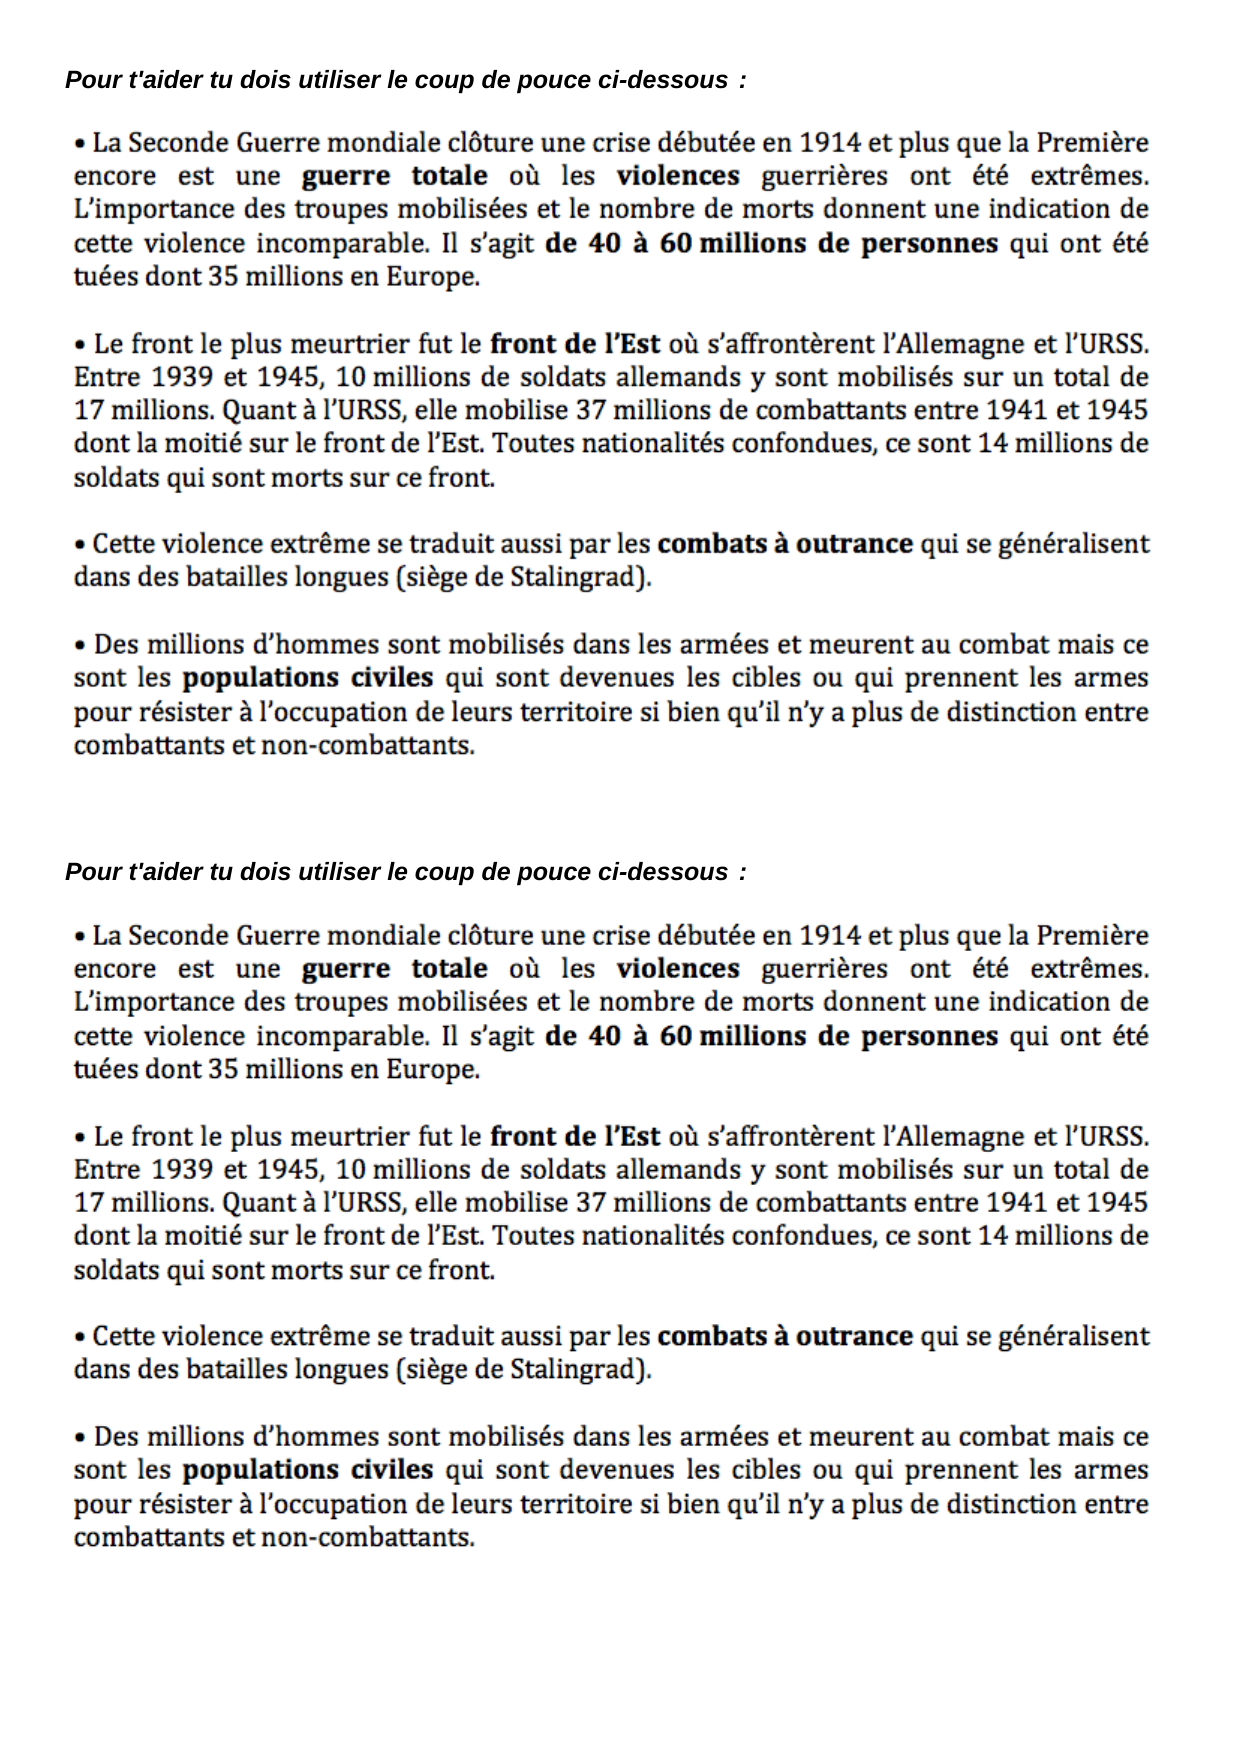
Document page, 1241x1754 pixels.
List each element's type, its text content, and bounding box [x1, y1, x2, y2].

table_cell [59, 99, 1181, 823]
picture [67, 897, 1173, 1581]
table_cell Pour t'aider tu dois utiliser le coup de pouce ci-dessous : [59, 59, 1181, 99]
table_cell [59, 892, 1181, 1615]
table_header Pour t'aider tu dois utiliser le coup de pouce ci-dessous : [59, 851, 1181, 892]
picture [67, 105, 1173, 789]
